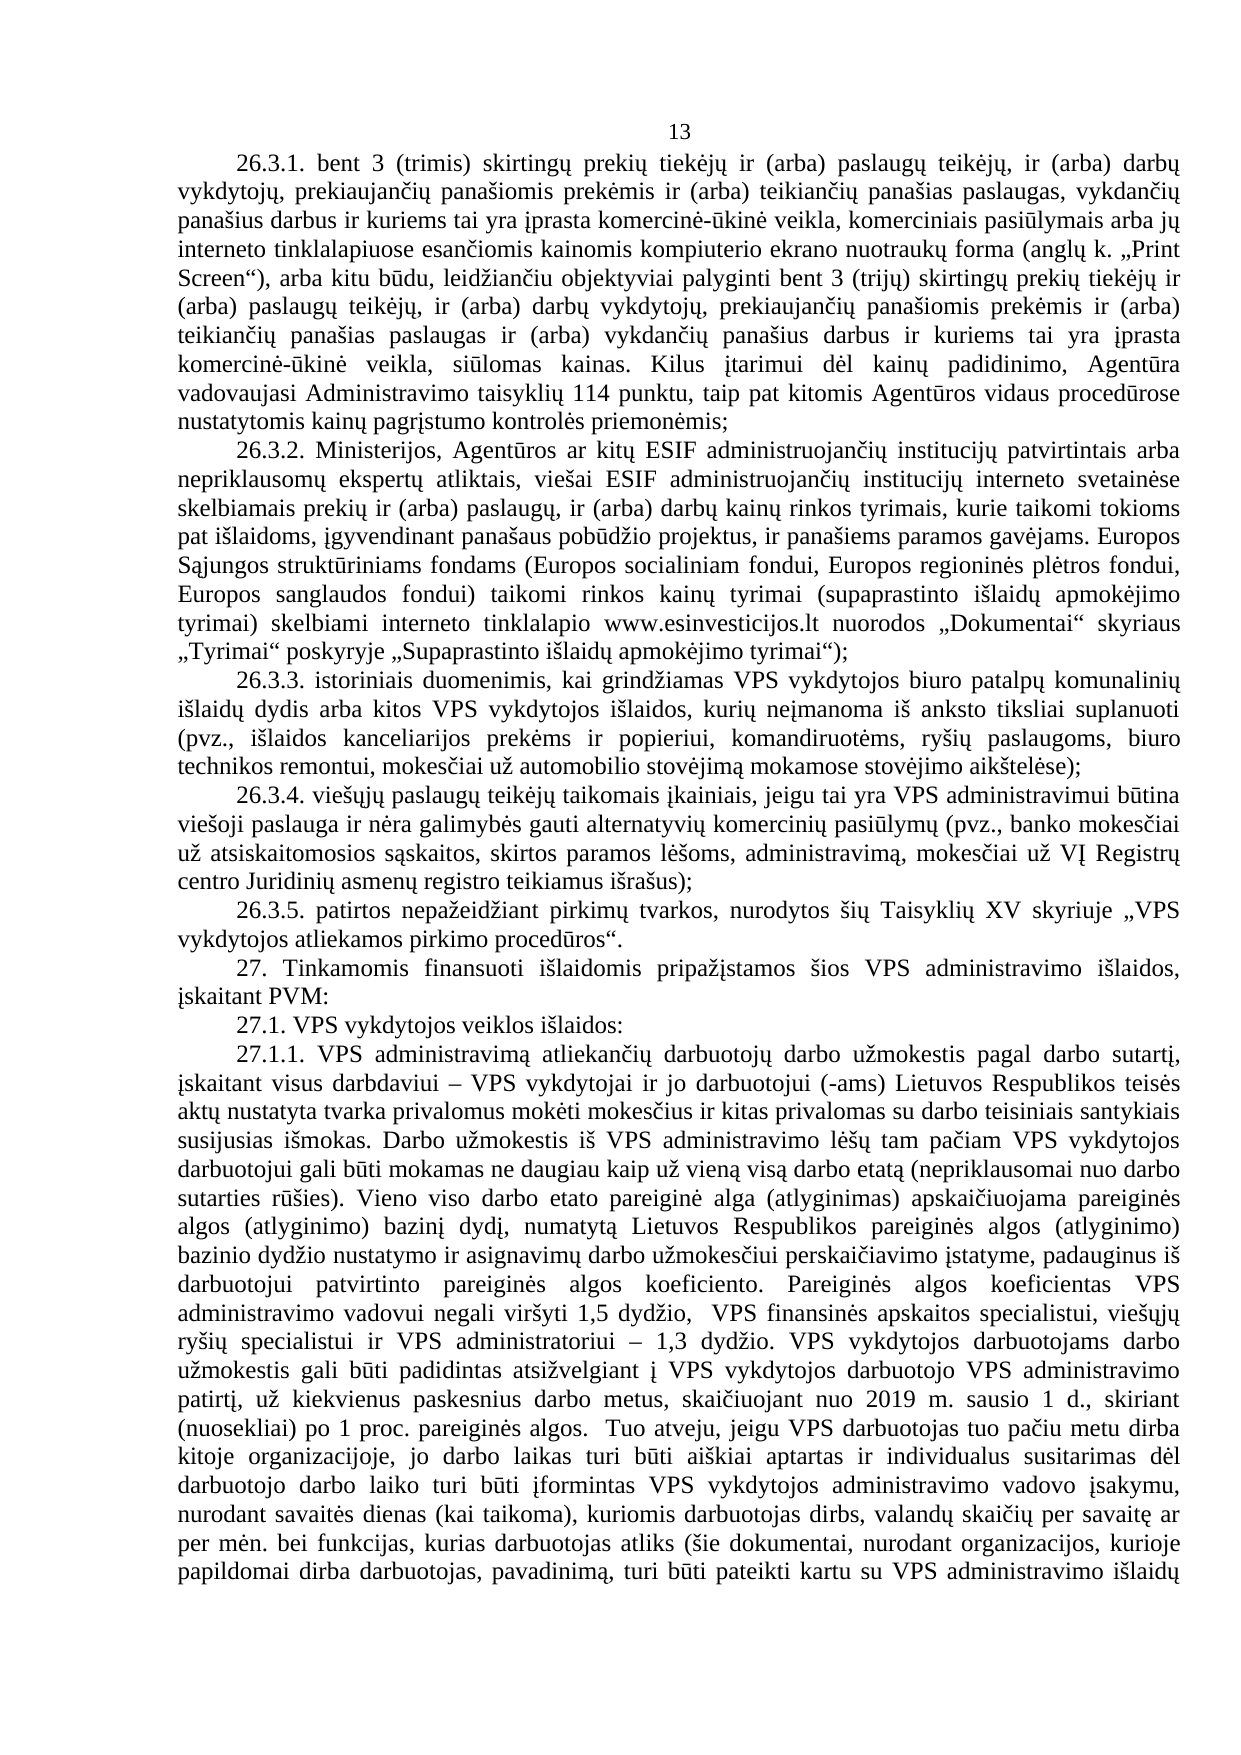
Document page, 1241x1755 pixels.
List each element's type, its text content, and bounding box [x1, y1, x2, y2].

text 27.1. VPS vykdytojos veiklos išlaidos: [177, 1010, 1181, 1039]
text 27.1.1. VPS administravimą atliekančių darbuotojų darbo užmokestis pagal darbo sutartį, įskaitant visus darbdaviui – VPS vykdytojai ir jo darbuotojui (-ams) Lietuvos Respublikos teisės aktų nustatyta tvarka privalomus mokėti mokesčius ir kitas privalomas su darbo teisiniais santykiais susijusias išmokas. Darbo užmokestis iš VPS administravimo lėšų tam pačiam VPS vykdytojos darbuotojui gali būti mokamas ne daugiau kaip už vieną visą darbo etatą (nepriklausomai nuo darbo sutarties rūšies). Vieno viso darbo etato pareiginė alga (atlyginimas) apskaičiuojama pareiginės algos (atlyginimo) bazinį dydį, numatytą Lietuvos Respublikos pareiginės algos (atlyginimo) bazinio dydžio nustatymo ir asignavimų darbo užmokesčiui perskaičiavimo įstatyme, padauginus iš darbuotojui patvirtinto pareiginės algos koeficiento. Pareiginės algos koeficientas VPS administravimo vadovui negali viršyti 1,5 dydžio, VPS finansinės apskaitos specialistui, viešųjų ryšių specialistui ir VPS administratoriui – 1,3 dydžio. VPS vykdytojos darbuotojams darbo užmokestis gali būti padidintas atsižvelgiant į VPS vykdytojos darbuotojo VPS administravimo patirtį, už kiekvienus paskesnius darbo metus, skaičiuojant nuo 2019 m. sausio 1 d., skiriant (nuosekliai) po 1 proc. pareiginės algos. Tuo atveju, jeigu VPS darbuotojas tuo pačiu metu dirba kitoje organizacijoje, jo darbo laikas turi būti aiškiai aptartas ir individualus susitarimas dėl darbuotojo darbo laiko turi būti įformintas VPS vykdytojos administravimo vadovo įsakymu, nurodant savaitės dienas (kai taikoma), kuriomis darbuotojas dirbs, valandų skaičių per savaitę ar per mėn. bei funkcijas, kurias darbuotojas atliks (šie dokumentai, nurodant organizacijos, kurioje papildomai dirba darbuotojas, pavadinimą, turi būti pateikti kartu su VPS administravimo išlaidų [177, 1039, 1181, 1585]
text 26.3.5. patirtos nepažeidžiant pirkimų tvarkos, nurodytos šių Taisyklių XV skyriuje „VPS vykdytojos atliekamos pirkimo procedūros“. [177, 895, 1181, 953]
text 26.3.1. bent 3 (trimis) skirtingų prekių tiekėjų ir (arba) paslaugų teikėjų, ir (arba) darbų vykdytojų, prekiaujančių panašiomis prekėmis ir (arba) teikiančių panašias paslaugas, vykdančių panašius darbus ir kuriems tai yra įprasta komercinė-ūkinė veikla, komerciniais pasiūlymais arba jų interneto tinklalapiuose esančiomis kainomis kompiuterio ekrano nuotraukų forma (anglų k. „Print Screen“), arba kitu būdu, leidžiančiu objektyviai palyginti bent 3 (trijų) skirtingų prekių tiekėjų ir (arba) paslaugų teikėjų, ir (arba) darbų vykdytojų, prekiaujančių panašiomis prekėmis ir (arba) teikiančių panašias paslaugas ir (arba) vykdančių panašius darbus ir kuriems tai yra įprasta komercinė-ūkinė veikla, siūlomas kainas. Kilus įtarimui dėl kainų padidinimo, Agentūra vadovaujasi Administravimo taisyklių 114 punktu, taip pat kitomis Agentūros vidaus procedūrose nustatytomis kainų pagrįstumo kontrolės priemonėmis; [177, 148, 1181, 435]
text 26.3.2. Ministerijos, Agentūros ar kitų ESIF administruojančių institucijų patvirtintais arba nepriklausomų ekspertų atliktais, viešai ESIF administruojančių institucijų interneto svetainėse skelbiamais prekių ir (arba) paslaugų, ir (arba) darbų kainų rinkos tyrimais, kurie taikomi tokioms pat išlaidoms, įgyvendinant panašaus pobūdžio projektus, ir panašiems paramos gavėjams. Europos Sąjungos struktūriniams fondams (Europos socialiniam fondui, Europos regioninės plėtros fondui, Europos sanglaudos fondui) taikomi rinkos kainų tyrimai (supaprastinto išlaidų apmokėjimo tyrimai) skelbiami interneto tinklalapio www.esinvesticijos.lt nuorodos „Dokumentai“ skyriaus „Tyrimai“ poskyryje „Supaprastinto išlaidų apmokėjimo tyrimai“); [177, 435, 1181, 665]
text 27. Tinkamomis finansuoti išlaidomis pripažįstamos šios VPS administravimo išlaidos, įskaitant PVM: [177, 953, 1181, 1010]
text 26.3.3. istoriniais duomenimis, kai grindžiamas VPS vykdytojos biuro patalpų komunalinių išlaidų dydis arba kitos VPS vykdytojos išlaidos, kurių neįmanoma iš anksto tiksliai suplanuoti (pvz., išlaidos kanceliarijos prekėms ir popieriui, komandiruotėms, ryšių paslaugoms, biuro technikos remontui, mokesčiai už automobilio stovėjimą mokamose stovėjimo aikštelėse); [177, 665, 1181, 780]
text 26.3.4. viešųjų paslaugų teikėjų taikomais įkainiais, jeigu tai yra VPS administravimui būtina viešoji paslauga ir nėra galimybės gauti alternatyvių komercinių pasiūlymų (pvz., banko mokesčiai už atsiskaitomosios sąskaitos, skirtos paramos lėšoms, administravimą, mokesčiai už VĮ Registrų centro Juridinių asmenų registro teikiamus išrašus); [177, 780, 1181, 895]
